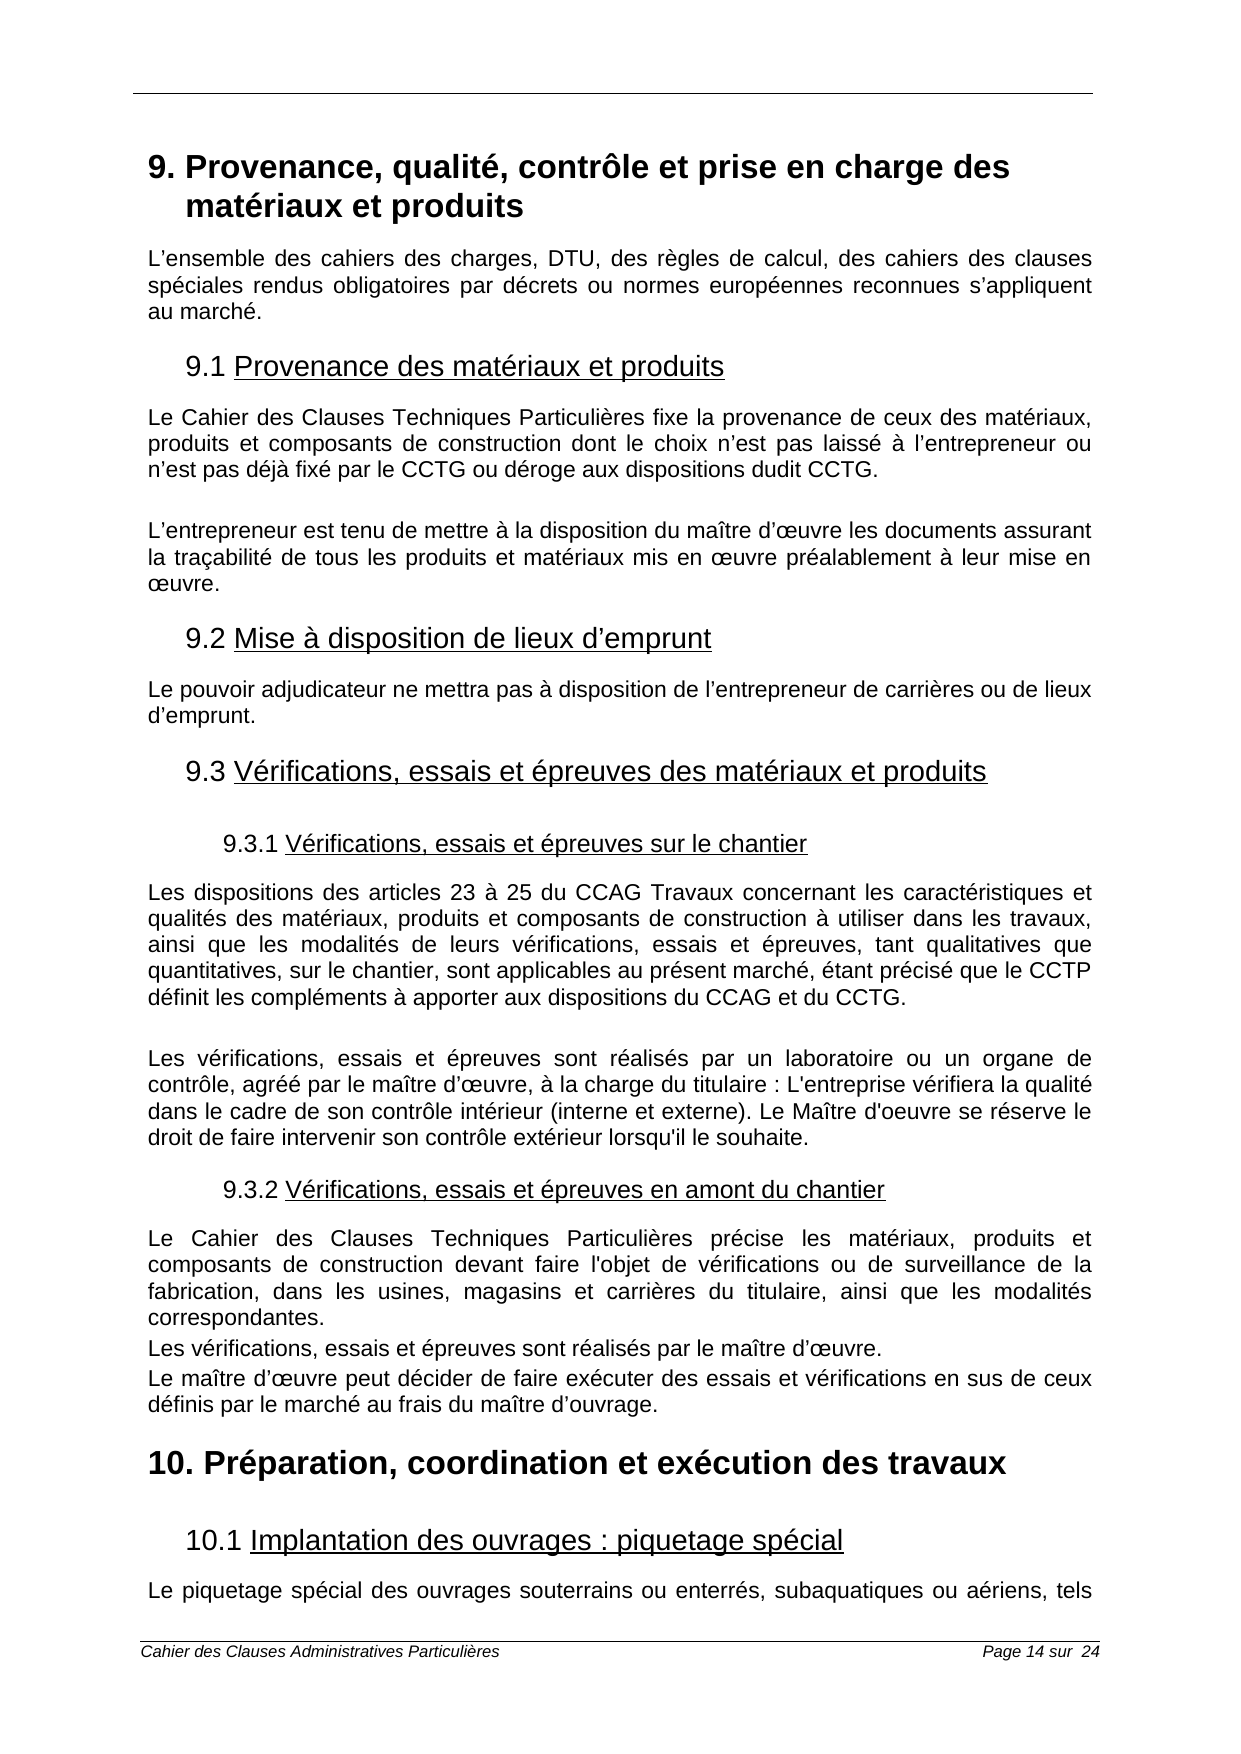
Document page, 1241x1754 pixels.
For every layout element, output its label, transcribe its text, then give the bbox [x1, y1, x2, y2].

list Préparation, coordination et exécution des travaux [148, 1443, 1093, 1481]
text L’ensemble des cahiers des charges, DTU, des règles de calcul, des cahiers des clauses spéciales rendus obligatoires par décrets ou normes européennes reconnues s’appliquent au marché. [148, 245, 1093, 324]
list Vérifications, essais et épreuves en amont du chantier [223, 1175, 1093, 1204]
text Le Cahier des Clauses Techniques Particulières précise les matériaux, produits et composants de construction devant faire l'objet de vérifications ou de surveillance de la fabrication, dans les usines, magasins et carrières du titulaire, ainsi que les modalités correspondantes. [148, 1225, 1093, 1330]
text L’entrepreneur est tenu de mettre à la disposition du maître d’œuvre les documents assurant la traçabilité de tous les produits et matériaux mis en œuvre préalablement à leur mise en œuvre. [148, 517, 1093, 597]
text Le Cahier des Clauses Techniques Particulières fixe la provenance de ceux des matériaux, produits et composants de construction dont le choix n’est pas laissé à l’entrepreneur ou n’est pas déjà fixé par le CCTG ou déroge aux dispositions dudit CCTG. [148, 404, 1093, 483]
list Provenance, qualité, contrôle et prise en charge des matériaux et produits [148, 148, 1093, 224]
text Les dispositions des articles 23 à 25 du CCAG Travaux concernant les caractéristiques et qualités des matériaux, produits et composants de construction à utiliser dans les travaux, ainsi que les modalités de leurs vérifications, essais et épreuves, tant qualitatives que quantitatives, sur le chantier, sont applicables au présent marché, étant précisé que le CCTP définit les compléments à apporter aux dispositions du CCAG et du CCTG. [148, 878, 1093, 1010]
list Implantation des ouvrages : piquetage spécial [185, 1523, 1093, 1556]
text Les vérifications, essais et épreuves sont réalisés par un laboratoire ou un organe de contrôle, agréé par le maître d’œuvre, à la charge du titulaire : L'entreprise vérifiera la qualité dans le cadre de son contrôle intérieur (interne et externe). Le Maître d'oeuvre se réserve le droit de faire intervenir son contrôle extérieur lorsqu'il le souhaite. [148, 1045, 1093, 1150]
text Le maître d’œuvre peut décider de faire exécuter des essais et vérifications en sus de ceux définis par le marché au frais du maître d’ouvrage. [148, 1365, 1093, 1418]
list Mise à disposition de lieux d’emprunt [185, 622, 1093, 655]
list Vérifications, essais et épreuves des matériaux et produits [185, 754, 1093, 787]
text Le pouvoir adjudicateur ne mettra pas à disposition de l’entrepreneur de carrières ou de lieux d’emprunt. [148, 676, 1093, 729]
text Les vérifications, essais et épreuves sont réalisés par le maître d’œuvre. [148, 1334, 1093, 1361]
list Provenance des matériaux et produits [185, 349, 1093, 383]
text Le piquetage spécial des ouvrages souterrains ou enterrés, subaquatiques ou aériens, tels [148, 1577, 1093, 1603]
list Vérifications, essais et épreuves sur le chantier [223, 829, 1093, 858]
